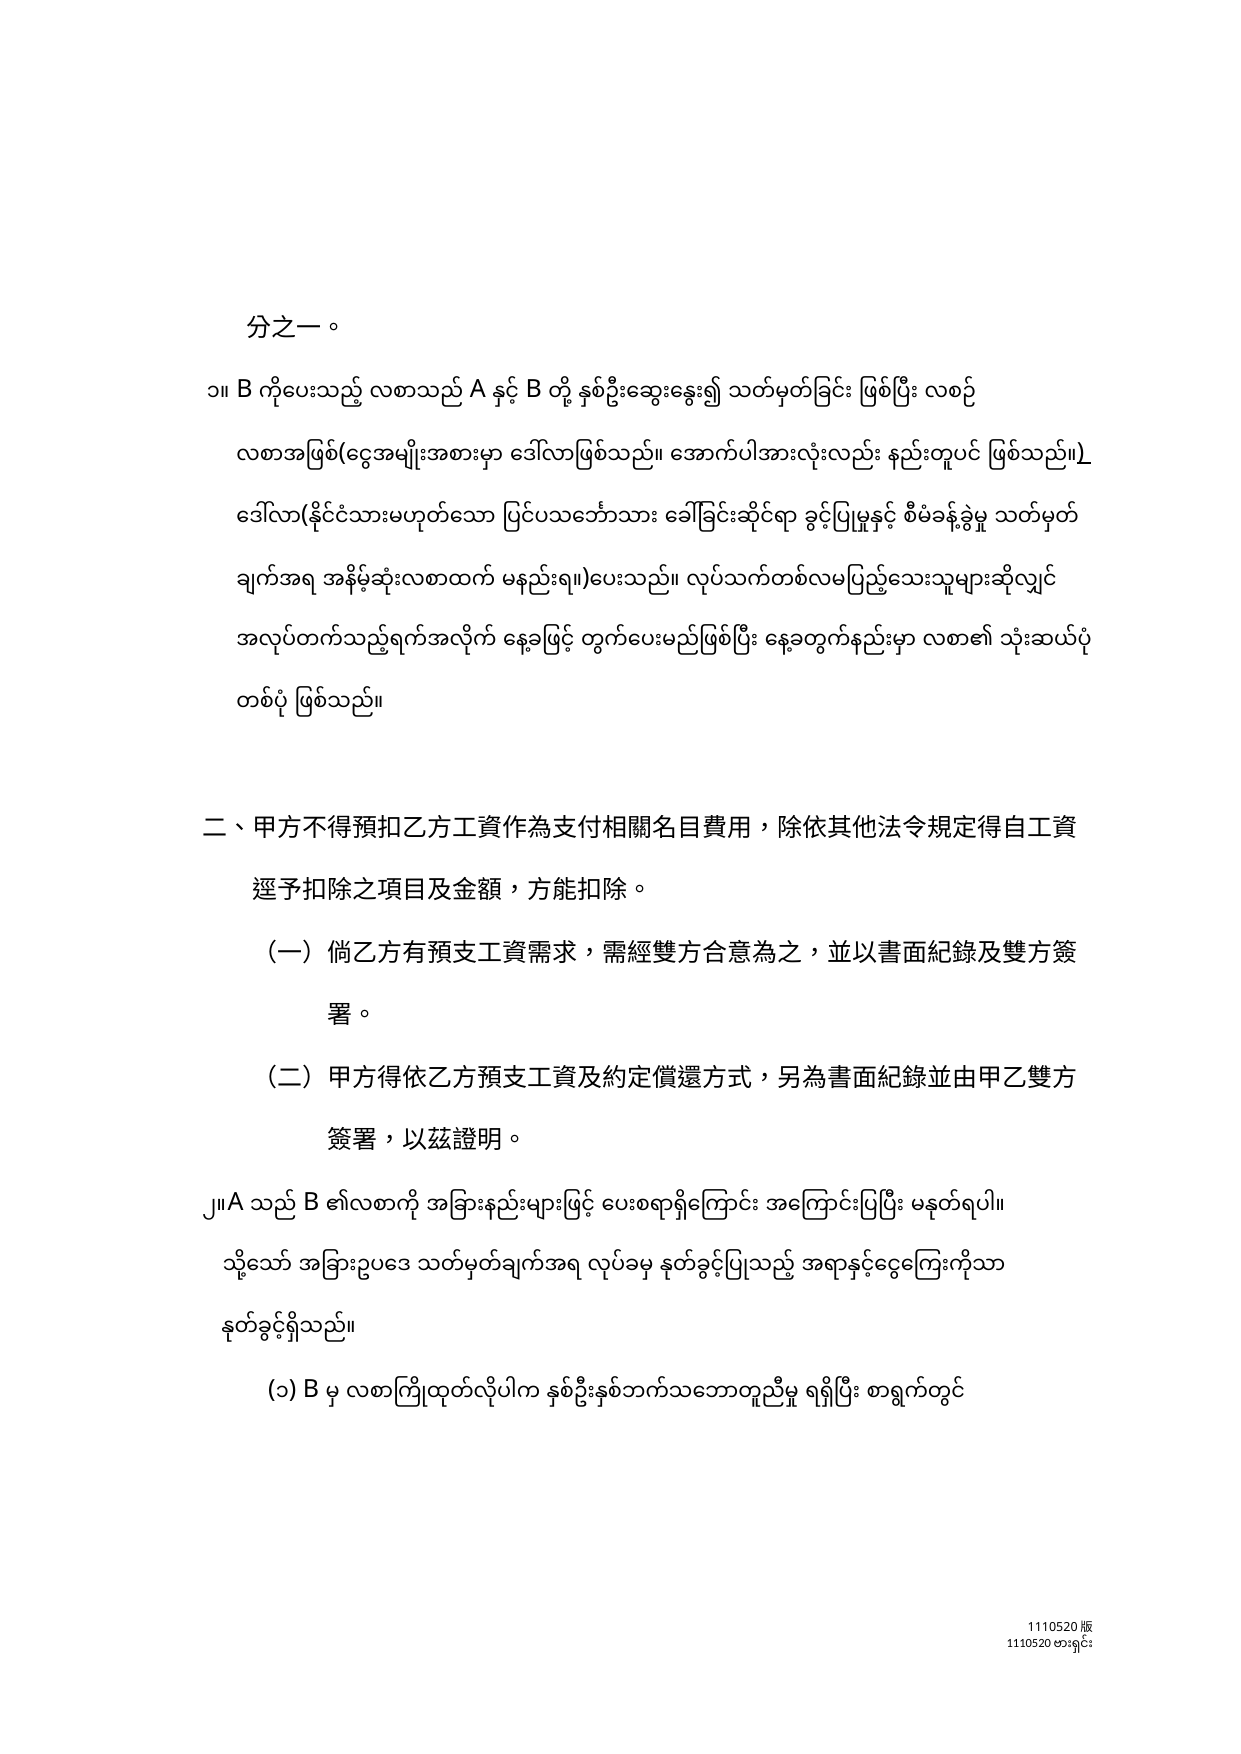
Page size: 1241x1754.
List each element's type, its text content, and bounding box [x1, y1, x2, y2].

text （一）倘乙方有預支工資需求，需經雙方合意為之，並以書面紀錄及雙方簽 [252, 908, 1092, 971]
text 二、甲方不得預扣乙方工資作為支付相關名目費用，除依其他法令規定得自工資 [202, 783, 1092, 846]
text (၁) B မှ လစာကြိုထုတ်လိုပါက နှစ်ဦးနှစ်ဘက်သဘောတူညီမှု ရရှိပြီး စာရွက်တွင် [177, 1346, 1092, 1408]
text （二）甲方得依乙方預支工資及約定償還方式，另為書面紀錄並由甲乙雙方 [252, 1033, 1092, 1096]
text ၁။ B ကိုပေးသည့် လစာသည် A နှင့် B တို့ နှစ်ဦးဆွေးနွေး၍ သတ်မှတ်ခြင်း ဖြစ်ပြီး လစဉ် [177, 346, 1092, 408]
text နုတ်ခွင့်ရှိသည်။ [192, 1283, 1092, 1346]
text 簽署，以茲證明。 [327, 1096, 1092, 1158]
text လစာအဖြစ်(ငွေအမျိုးအစားမှာ ဒေါ်လာဖြစ်သည်။ အောက်ပါအားလုံးလည်း နည်းတူပင် ဖြစ်သည်။) ဒေါ်လာ(နိုင်ငံသားမဟုတ်သော ပြင်ပသင်္ဘောသား ခေါ်ခြင်းဆိုင်ရာ ခွင့်ပြုမှုနှင့် စီမံခန့်ခွဲမှု သတ်မှတ်ချက်အရ အနိမ့်ဆုံးလစာထက် မနည်းရ။)ပေးသည်။ လုပ်သက်တစ်လမပြည့်သေးသူများဆိုလျှင် အလုပ်တက်သည့်ရက်အလိုက် နေ့ခဖြင့် တွက်ပေးမည်ဖြစ်ပြီး နေ့ခတွက်နည်းမှာ လစာ၏ သုံးဆယ်ပုံတစ်ပုံ ဖြစ်သည်။ [236, 408, 1092, 721]
text 分之一。 [246, 283, 1092, 346]
text ၂။ A သည် B ၏လစာကို အခြားနည်းများဖြင့် ပေးစရာရှိကြောင်း အကြောင်းပြပြီး မနုတ်ရပါ။ [177, 1158, 1092, 1221]
text သို့သော် အခြားဥပဒေ သတ်မှတ်ချက်အရ လုပ်ခမှ နုတ်ခွင့်ပြုသည့် အရာနှင့်ငွေကြေးကိုသာ [193, 1221, 1092, 1283]
text 逕予扣除之項目及金額，方能扣除。 [252, 846, 1092, 908]
text 署。 [327, 971, 1092, 1033]
